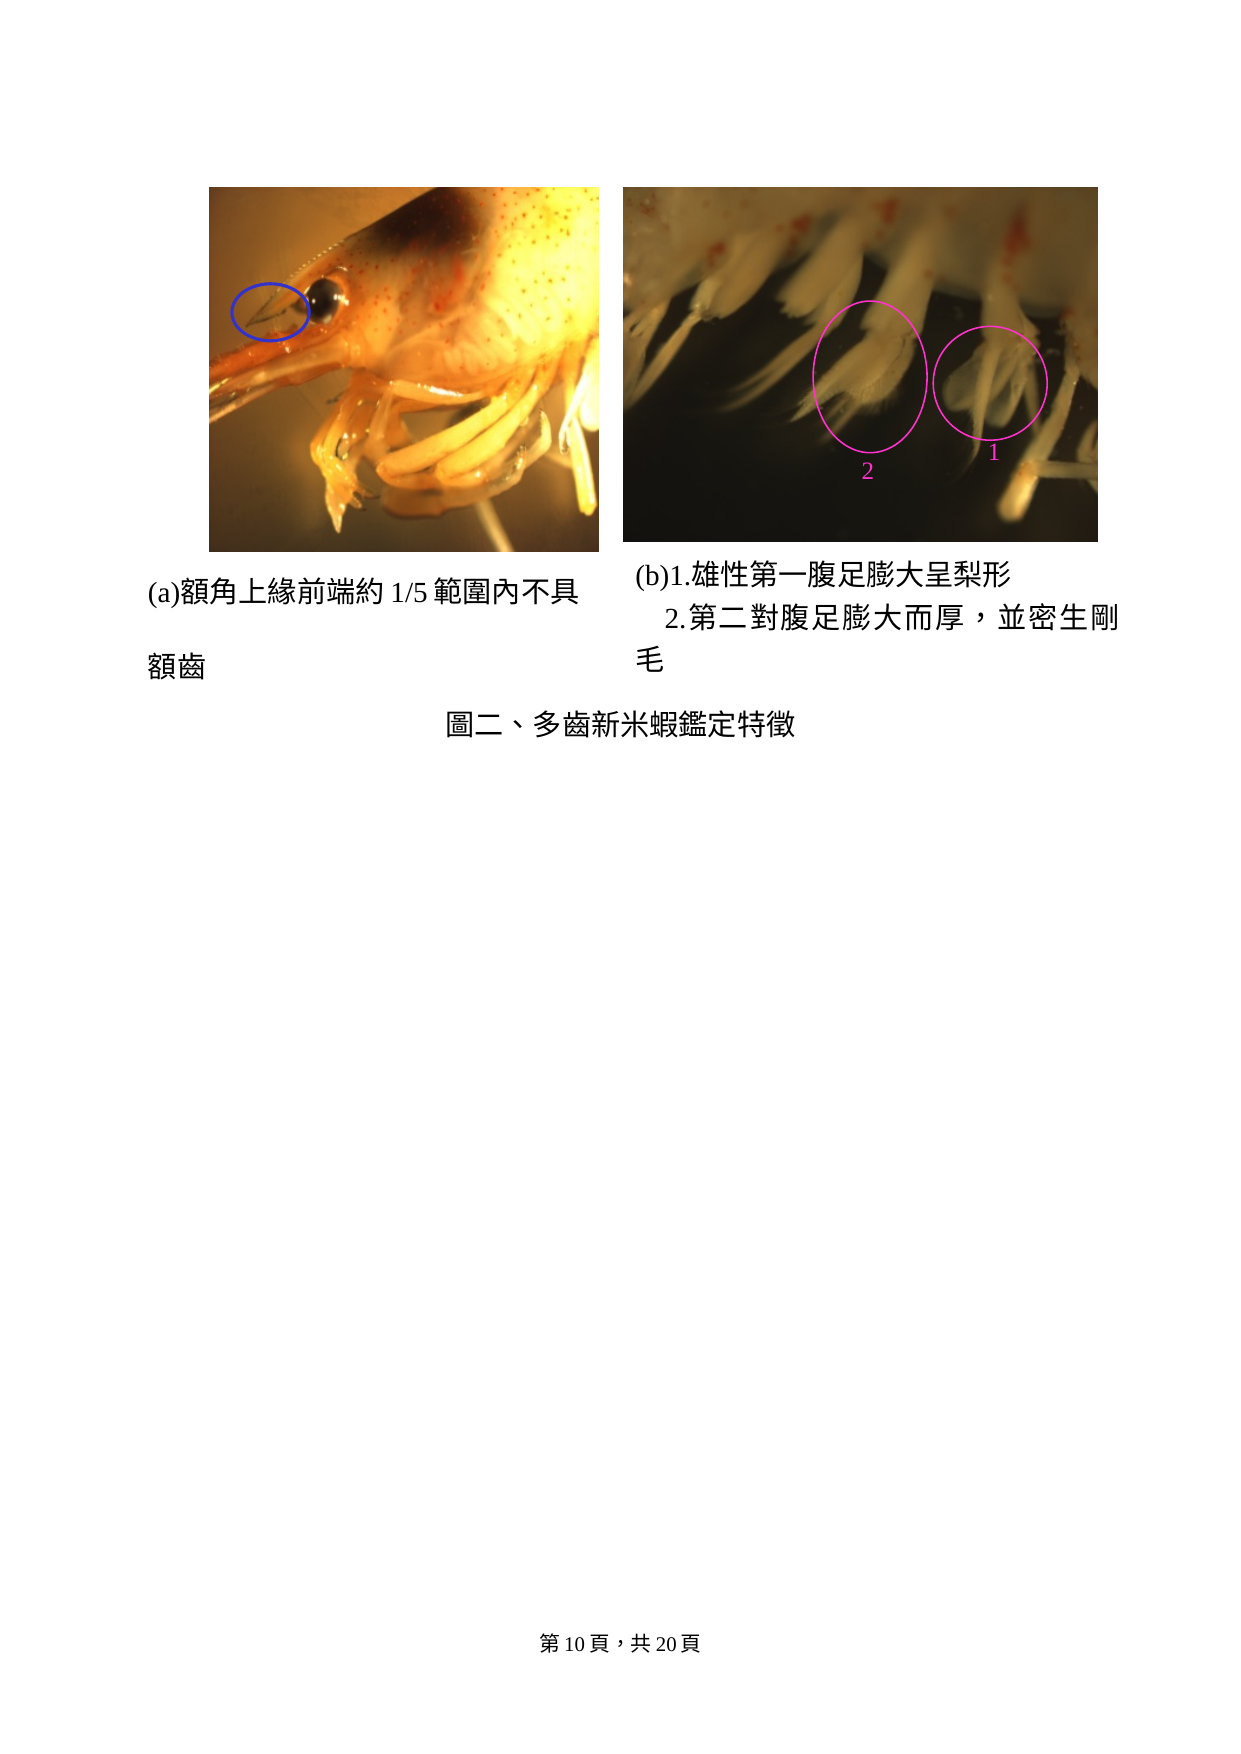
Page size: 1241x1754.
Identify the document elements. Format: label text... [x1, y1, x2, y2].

table_header (a)額角上緣前端約1/5範圍內不具額齒 [145, 552, 610, 702]
text 圖二、多齒新米蝦鑑定特徵 [148, 702, 1092, 744]
picture [623, 187, 1098, 542]
picture [209, 187, 599, 552]
table_header (b)1.雄性第一腹足膨大呈梨形 2.第二對腹足膨大而厚，並密生剛毛 [610, 552, 1123, 702]
